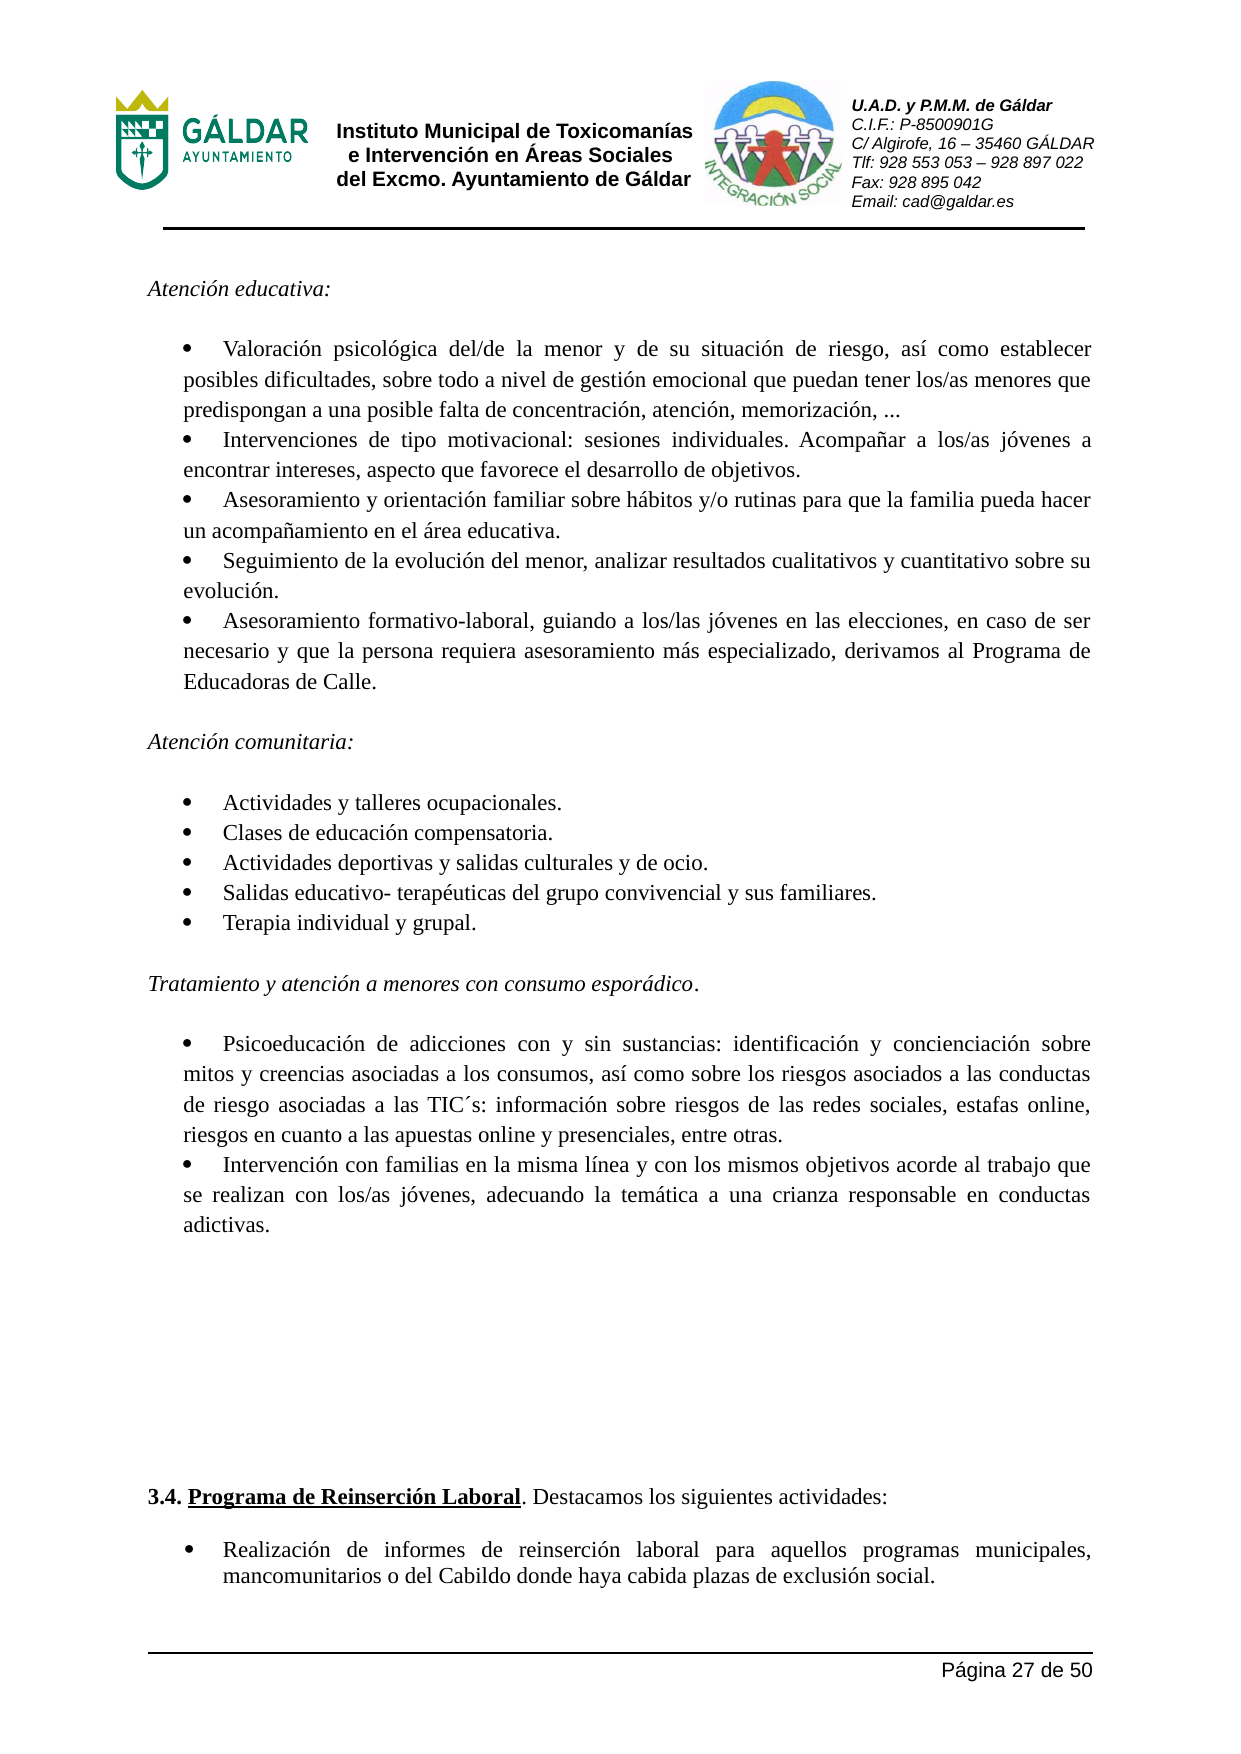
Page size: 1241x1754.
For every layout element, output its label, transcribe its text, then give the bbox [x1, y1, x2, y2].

text Atención educativa: [148, 275, 1093, 301]
list Psicoeducación de adicciones con y sin sustancias: identificación y concienciación sobre mitos y creencias asociadas a los consumos, así como sobre los riesgos asociados a las conductas de riesgo asociadas a las TIC´s: información sobre riesgos de las redes sociales, estafas online, riesgos en cuanto a las apuestas online y presenciales, entre otras. [183, 1030, 1093, 1147]
text Tratamiento y atención a menores con consumo esporádico. [148, 970, 1093, 996]
picture [705, 81, 842, 206]
list Clases de educación compensatoria. [183, 819, 1093, 845]
list Asesoramiento formativo-laboral, guiando a los/las jóvenes en las elecciones, en caso de ser necesario y que la persona requiera asesoramiento más especializado, derivamos al Programa de Educadoras de Calle. [183, 607, 1093, 694]
list Actividades deportivas y salidas culturales y de ocio. [183, 849, 1093, 875]
list Intervención con familias en la misma línea y con los mismos objetivos acorde al trabajo que se realizan con los/as jóvenes, adecuando la temática a una crianza responsable en conductas adictivas. [183, 1151, 1093, 1238]
list Asesoramiento y orientación familiar sobre hábitos y/o rutinas para que la familia pueda hacer un acompañamiento en el área educativa. [183, 486, 1093, 543]
text Atención comunitaria: [148, 728, 1093, 754]
list Seguimiento de la evolución del menor, analizar resultados cualitativos y cuantitativo sobre su evolución. [183, 547, 1093, 603]
list Terapia individual y grupal. [183, 909, 1093, 936]
list Actividades y talleres ocupacionales. [183, 788, 1093, 815]
text 3.4. Programa de Reinserción Laboral. Destacamos los siguientes actividades: [148, 1483, 1093, 1510]
list Valoración psicológica del/de la menor y de su situación de riesgo, así como establecer posibles dificultades, sobre todo a nivel de gestión emocional que puedan tener los/as menores que predispongan a una posible falta de concentración, atención, memorización, ... [183, 335, 1093, 422]
list Intervenciones de tipo motivacional: sesiones individuales. Acompañar a los/as jóvenes a encontrar intereses, aspecto que favorece el desarrollo de objetivos. [183, 426, 1093, 483]
picture [96, 64, 325, 215]
list Realización de informes de reinserción laboral para aquellos programas municipales, mancomunitarios o del Cabildo donde haya cabida plazas de exclusión social. [185, 1536, 1093, 1589]
list Salidas educativo- terapéuticas del grupo convivencial y sus familiares. [183, 879, 1093, 906]
